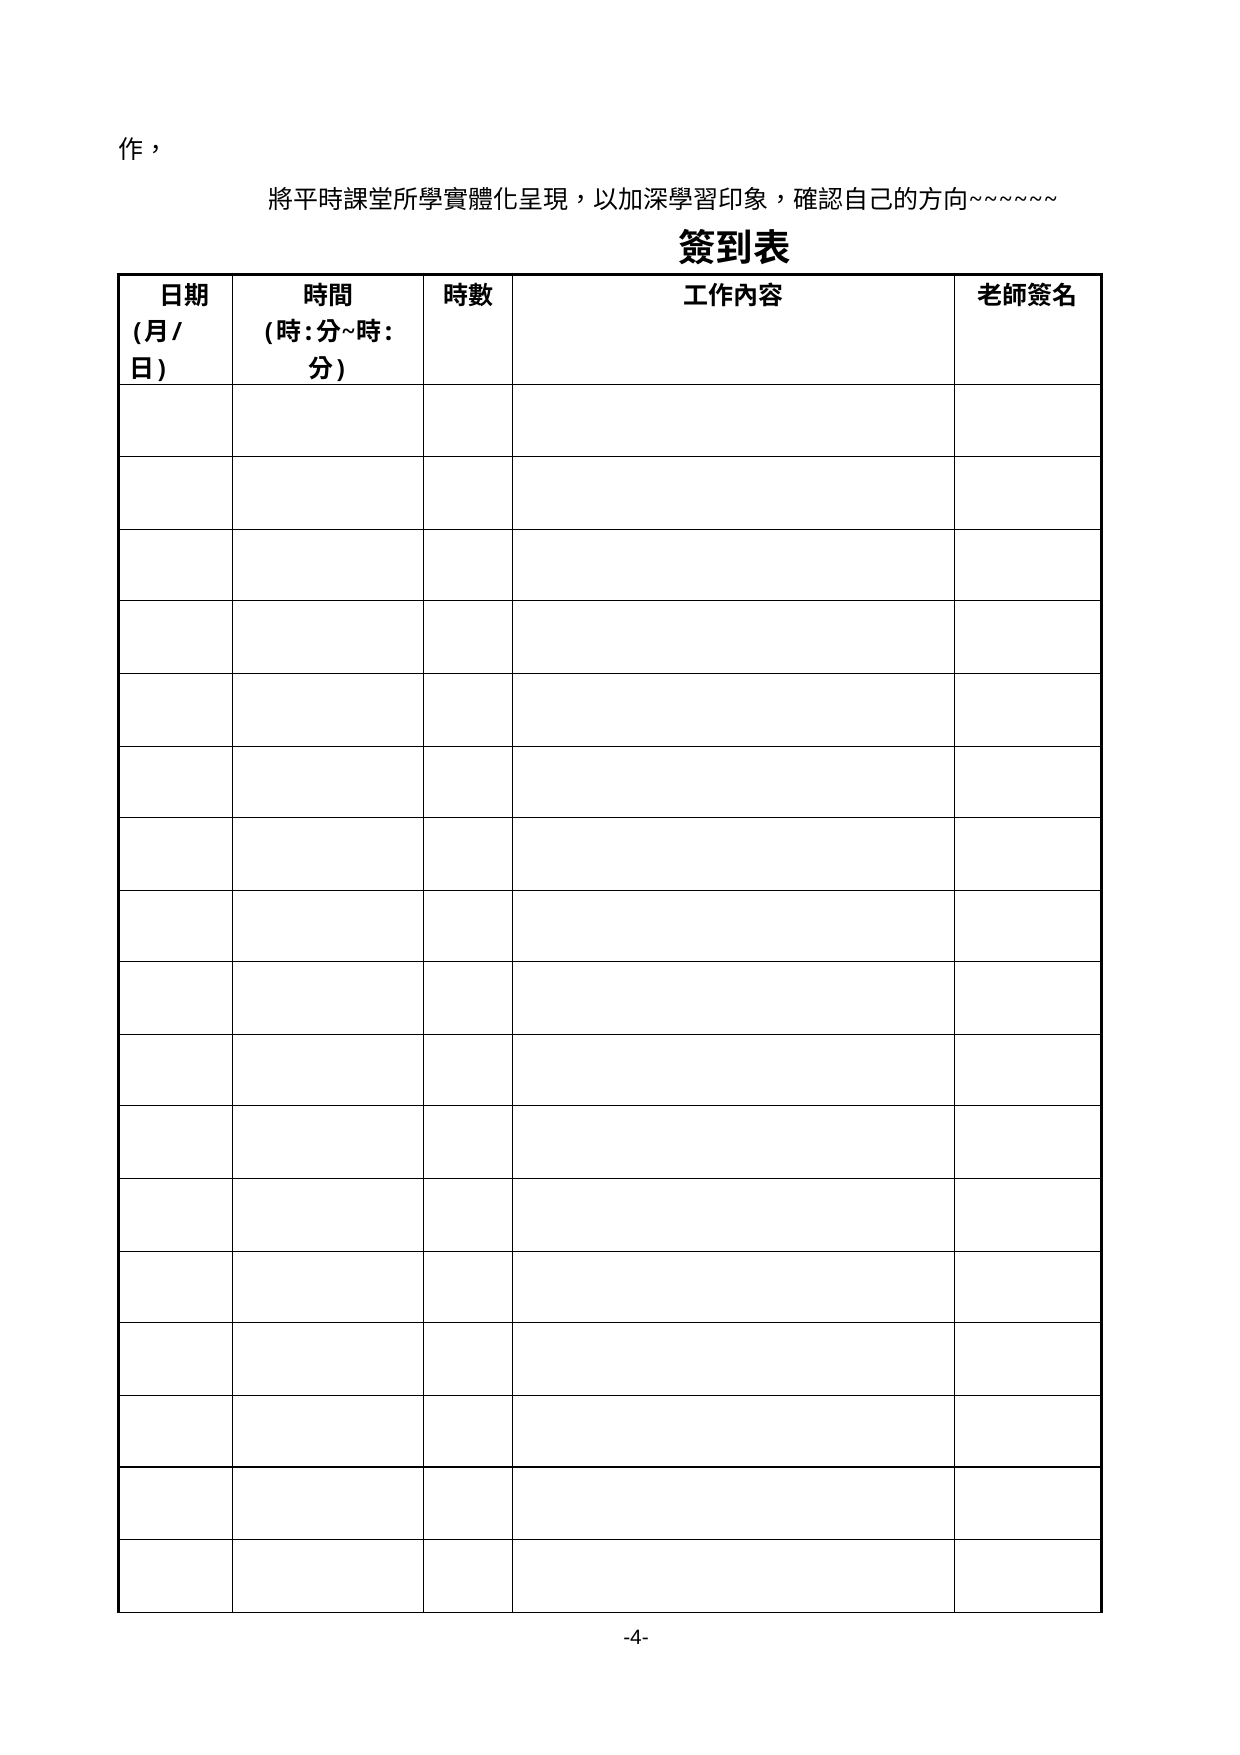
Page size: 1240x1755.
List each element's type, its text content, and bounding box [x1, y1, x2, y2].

table_cell [955, 1252, 1100, 1322]
table_cell [424, 891, 512, 961]
table_cell [955, 601, 1100, 673]
table_cell [233, 747, 423, 817]
table_cell [424, 385, 512, 456]
table_cell [233, 601, 423, 673]
table_header 日期 (月/日) [120, 276, 232, 384]
table_cell [233, 962, 423, 1034]
table_cell [424, 747, 512, 817]
table_cell [955, 1396, 1100, 1466]
table_cell [955, 457, 1100, 528]
table_cell [233, 530, 423, 600]
table_cell [120, 1035, 232, 1105]
table_cell [513, 1468, 954, 1539]
table_cell [424, 1468, 512, 1539]
table_cell [513, 674, 954, 746]
table_cell [513, 1252, 954, 1322]
table_cell [955, 1323, 1100, 1395]
table_cell [120, 1323, 232, 1395]
table_cell [513, 1323, 954, 1395]
table_cell [233, 818, 423, 890]
table_cell [955, 1179, 1100, 1251]
table_header 工作內容 [513, 276, 954, 384]
table_cell [120, 385, 232, 456]
text 簽到表 [118, 218, 1121, 272]
table_cell [955, 818, 1100, 890]
table_cell [233, 1106, 423, 1178]
table_cell [955, 962, 1100, 1034]
text 作， [118, 118, 1121, 168]
table_cell [424, 457, 512, 528]
table_cell [233, 1540, 423, 1612]
table_header 老師簽名 [955, 276, 1100, 384]
table_cell [233, 457, 423, 528]
table_cell [513, 1106, 954, 1178]
table_cell [120, 1179, 232, 1251]
table_cell [513, 747, 954, 817]
table_cell [424, 818, 512, 890]
table_cell [120, 962, 232, 1034]
table_cell [424, 1035, 512, 1105]
table_cell [955, 1035, 1100, 1105]
table_cell [120, 1540, 232, 1612]
table_cell [513, 891, 954, 961]
text 將平時課堂所學實體化呈現，以加深學習印象，確認自己的方向~~~~~~ [118, 168, 1121, 218]
table_cell [233, 1179, 423, 1251]
table_cell [955, 385, 1100, 456]
table_cell [233, 385, 423, 456]
table_cell [955, 891, 1100, 961]
table_cell [233, 674, 423, 746]
table_cell [233, 1252, 423, 1322]
table_cell [120, 601, 232, 673]
table_cell [513, 601, 954, 673]
table_cell [513, 1396, 954, 1466]
table_cell [424, 1252, 512, 1322]
table_cell [424, 674, 512, 746]
table_cell [233, 891, 423, 961]
table_cell [424, 1396, 512, 1466]
table_cell [120, 1106, 232, 1178]
table_cell [955, 1468, 1100, 1539]
table_cell [120, 747, 232, 817]
table_cell [120, 457, 232, 528]
table_cell [233, 1035, 423, 1105]
table_cell [955, 747, 1100, 817]
table_cell [424, 1323, 512, 1395]
table_cell [513, 457, 954, 528]
table_cell [233, 1323, 423, 1395]
table_cell [955, 530, 1100, 600]
table_cell [120, 1252, 232, 1322]
table_cell [424, 1106, 512, 1178]
table_cell [955, 1106, 1100, 1178]
table_cell [233, 1468, 423, 1539]
table_cell [120, 674, 232, 746]
table_cell [955, 1540, 1100, 1612]
table_cell [424, 1540, 512, 1612]
table_cell [513, 530, 954, 600]
table_cell [120, 1468, 232, 1539]
table_cell [513, 1035, 954, 1105]
table_cell [120, 818, 232, 890]
table_cell [120, 530, 232, 600]
table_cell [513, 385, 954, 456]
table_cell [513, 1179, 954, 1251]
table_cell [120, 1396, 232, 1466]
table_cell [424, 962, 512, 1034]
table_cell [513, 818, 954, 890]
table_cell [513, 1540, 954, 1612]
table_header 時數 [424, 276, 512, 384]
table_cell [233, 1396, 423, 1466]
table_cell [424, 601, 512, 673]
table_cell [424, 1179, 512, 1251]
table_cell [424, 530, 512, 600]
table_cell [513, 962, 954, 1034]
table_cell [955, 674, 1100, 746]
table_header 時間 (時:分~時:分) [233, 276, 423, 384]
table_cell [120, 891, 232, 961]
